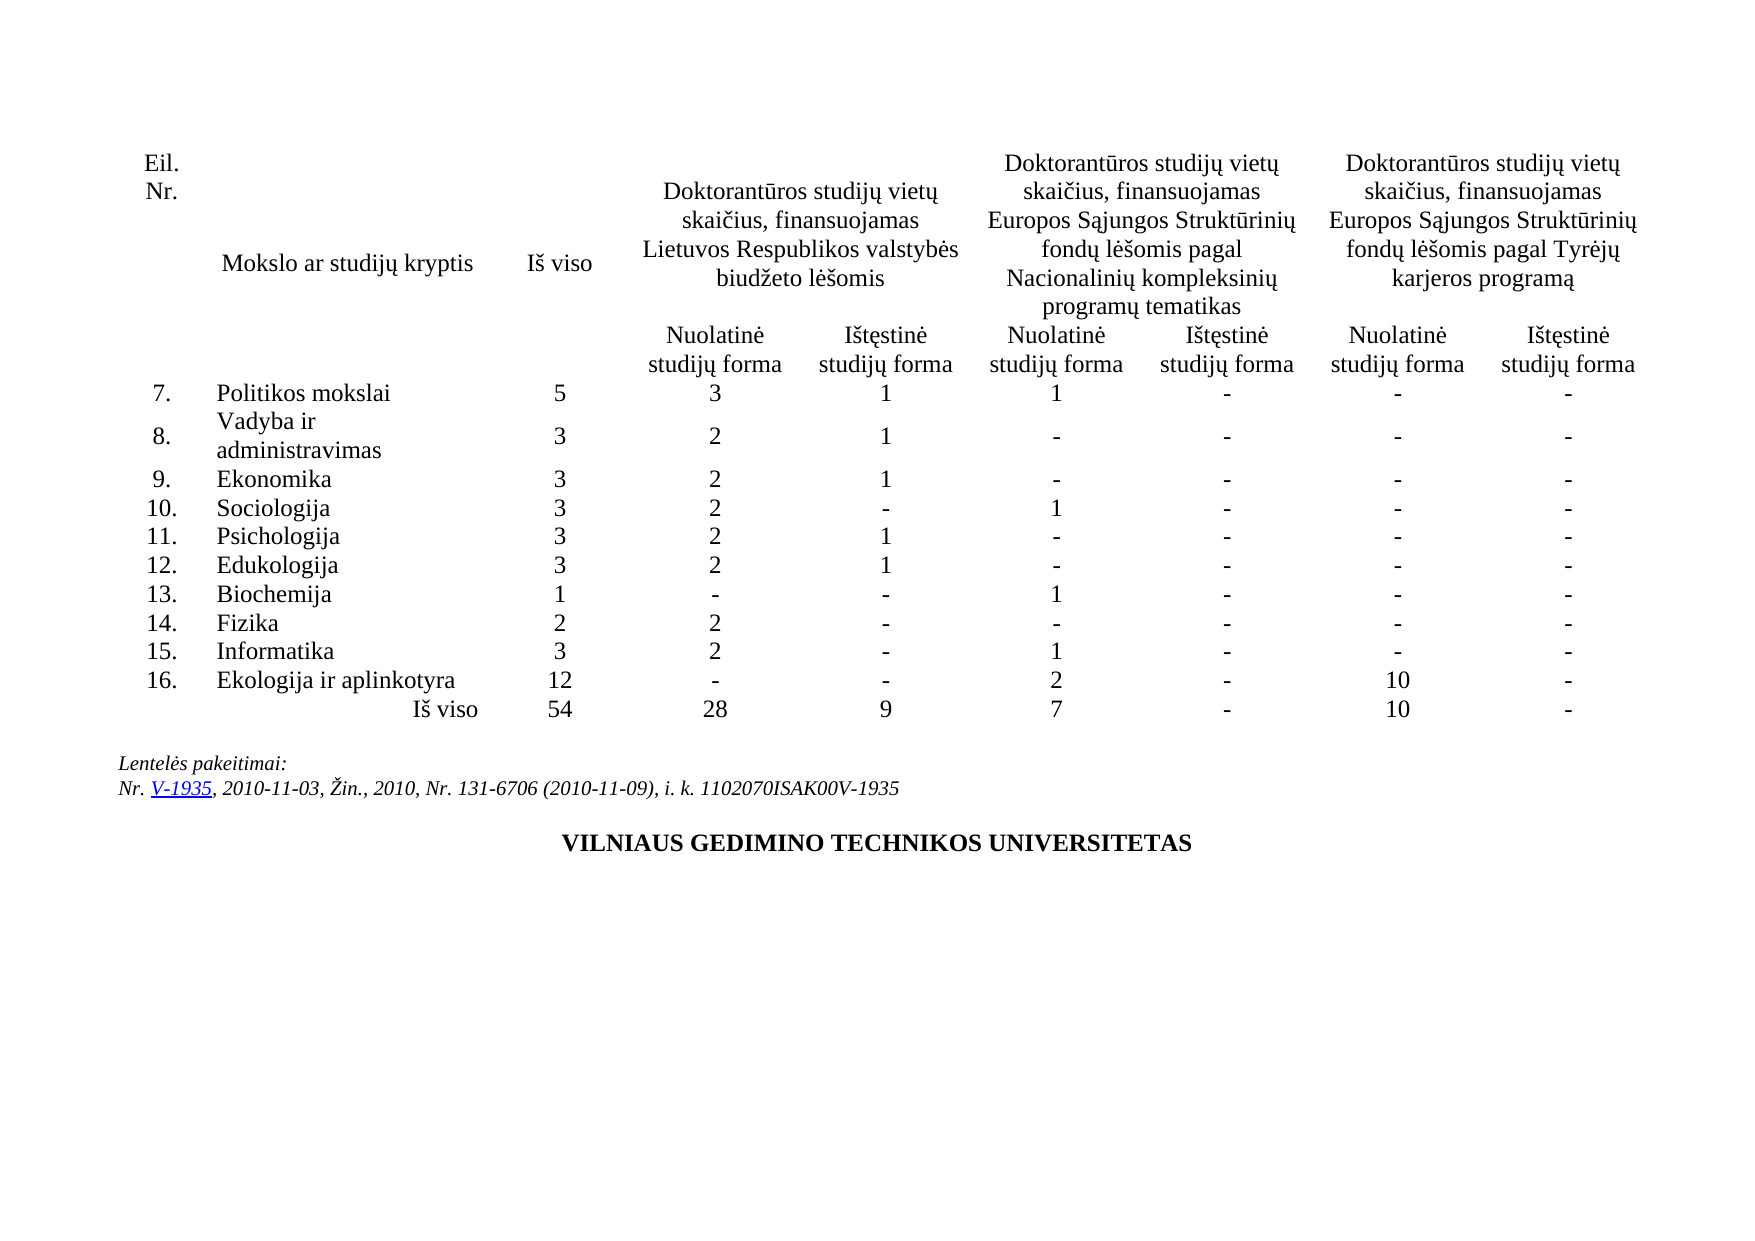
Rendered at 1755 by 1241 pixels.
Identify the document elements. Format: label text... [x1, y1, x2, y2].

table_cell - [1142, 521, 1312, 550]
table_cell 9. [118, 464, 205, 493]
table_cell 9 [800, 694, 971, 723]
table_cell - [1312, 378, 1483, 406]
table_cell Sociologija [205, 493, 489, 521]
table_cell - [630, 665, 800, 694]
table_cell 7. [118, 378, 205, 406]
table_cell Biochemija [205, 579, 489, 608]
table_cell 8. [118, 406, 205, 464]
table_cell Informatika [205, 636, 489, 665]
table_cell 14. [118, 608, 205, 636]
table_cell - [1142, 608, 1312, 636]
table_header Mokslo ar studijų kryptis [205, 148, 489, 378]
table_cell Nuolatinė studijų forma [1312, 320, 1483, 378]
table_cell 3 [630, 378, 800, 406]
table_cell - [1483, 636, 1653, 665]
table_cell - [1312, 579, 1483, 608]
table_cell 1 [800, 378, 971, 406]
table_cell 2 [490, 608, 630, 636]
table_cell - [1142, 378, 1312, 406]
table_cell 2 [630, 608, 800, 636]
table_cell 1 [971, 579, 1142, 608]
table_cell - [1142, 550, 1312, 579]
table_cell - [1483, 406, 1653, 464]
table_cell 28 [630, 694, 800, 723]
table_cell - [971, 608, 1142, 636]
table_cell 1 [490, 579, 630, 608]
table_cell Fizika [205, 608, 489, 636]
table_cell 2 [630, 464, 800, 493]
table_cell - [800, 493, 971, 521]
table_cell - [971, 406, 1142, 464]
table_cell - [971, 521, 1142, 550]
table_cell Psichologija [205, 521, 489, 550]
table_cell 2 [630, 521, 800, 550]
table_cell - [1483, 378, 1653, 406]
table_cell 1 [971, 378, 1142, 406]
table_cell 3 [490, 636, 630, 665]
table_cell 2 [971, 665, 1142, 694]
table_cell [118, 694, 205, 723]
table_header Doktorantūros studijų vietų skaičius, finansuojamas Lietuvos Respublikos valstybės biudžeto lėšomis [630, 148, 971, 320]
table_cell 10 [1312, 665, 1483, 694]
table_cell 7 [971, 694, 1142, 723]
table_cell 3 [490, 550, 630, 579]
table_cell - [1483, 550, 1653, 579]
table_cell 2 [630, 493, 800, 521]
table_cell - [1312, 550, 1483, 579]
table_cell - [971, 464, 1142, 493]
table_cell - [1312, 521, 1483, 550]
table_cell - [1312, 464, 1483, 493]
table_cell 15. [118, 636, 205, 665]
table_header Iš viso [490, 148, 630, 378]
table_cell - [800, 579, 971, 608]
table_cell 1 [971, 493, 1142, 521]
text Nr. V-1935, 2010-11-03, Žin., 2010, Nr. 131-6706 (2010-11-09), i. k. 1102070ISAK00V-1935 [118, 775, 1636, 799]
table_cell 1 [800, 521, 971, 550]
table_cell Ištęstinė studijų forma [800, 320, 971, 378]
table_cell - [800, 608, 971, 636]
table_cell - [1483, 665, 1653, 694]
table_cell 3 [490, 406, 630, 464]
table_cell 12. [118, 550, 205, 579]
table_cell 2 [630, 550, 800, 579]
table_cell Iš viso [205, 694, 489, 723]
table_cell 11. [118, 521, 205, 550]
table_cell - [1483, 493, 1653, 521]
table_cell - [971, 550, 1142, 579]
table_cell - [1312, 406, 1483, 464]
table_header Eil. Nr. [118, 148, 205, 378]
table_cell 1 [800, 550, 971, 579]
table_cell - [1483, 579, 1653, 608]
table_cell 2 [630, 636, 800, 665]
table_cell - [1142, 464, 1312, 493]
table_cell 12 [490, 665, 630, 694]
table_header Doktorantūros studijų vietų skaičius, finansuojamas Europos Sąjungos Struktūrinių fondų lėšomis pagal Nacionalinių kompleksinių programų tematikas [971, 148, 1312, 320]
table_cell - [1312, 608, 1483, 636]
table_cell 3 [490, 493, 630, 521]
table_cell - [1142, 636, 1312, 665]
table_cell - [1483, 464, 1653, 493]
table_cell - [1483, 608, 1653, 636]
table_header Doktorantūros studijų vietų skaičius, finansuojamas Europos Sąjungos Struktūrinių fondų lėšomis pagal Tyrėjų karjeros programą [1312, 148, 1653, 320]
table_cell 13. [118, 579, 205, 608]
table_cell Vadyba ir administravimas [205, 406, 489, 464]
table_cell - [1142, 694, 1312, 723]
table_cell - [1312, 636, 1483, 665]
table_cell 54 [490, 694, 630, 723]
table_cell - [1142, 493, 1312, 521]
table_cell - [1142, 579, 1312, 608]
table_cell 10 [1312, 694, 1483, 723]
table_cell 3 [490, 521, 630, 550]
table_cell Nuolatinė studijų forma [971, 320, 1142, 378]
table_cell Politikos mokslai [205, 378, 489, 406]
table_cell - [1312, 493, 1483, 521]
table_cell Edukologija [205, 550, 489, 579]
table_cell 1 [800, 464, 971, 493]
table_cell 16. [118, 665, 205, 694]
table_cell 1 [800, 406, 971, 464]
text VILNIAUS GEDIMINO TECHNIKOS UNIVERSITETAS [118, 828, 1636, 857]
table_cell - [1483, 694, 1653, 723]
table_cell - [800, 636, 971, 665]
table_cell 10. [118, 493, 205, 521]
table_cell - [800, 665, 971, 694]
table_cell 2 [630, 406, 800, 464]
table_cell - [1142, 406, 1312, 464]
table_cell Ištęstinė studijų forma [1142, 320, 1312, 378]
table_cell - [1483, 521, 1653, 550]
text Lentelės pakeitimai: [118, 751, 1636, 775]
table_cell Ištęstinė studijų forma [1483, 320, 1653, 378]
table_cell 3 [490, 464, 630, 493]
table_cell - [630, 579, 800, 608]
table_cell 5 [490, 378, 630, 406]
table_cell Nuolatinė studijų forma [630, 320, 800, 378]
table_cell 1 [971, 636, 1142, 665]
table_cell Ekologija ir aplinkotyra [205, 665, 489, 694]
table_cell - [1142, 665, 1312, 694]
table_cell Ekonomika [205, 464, 489, 493]
